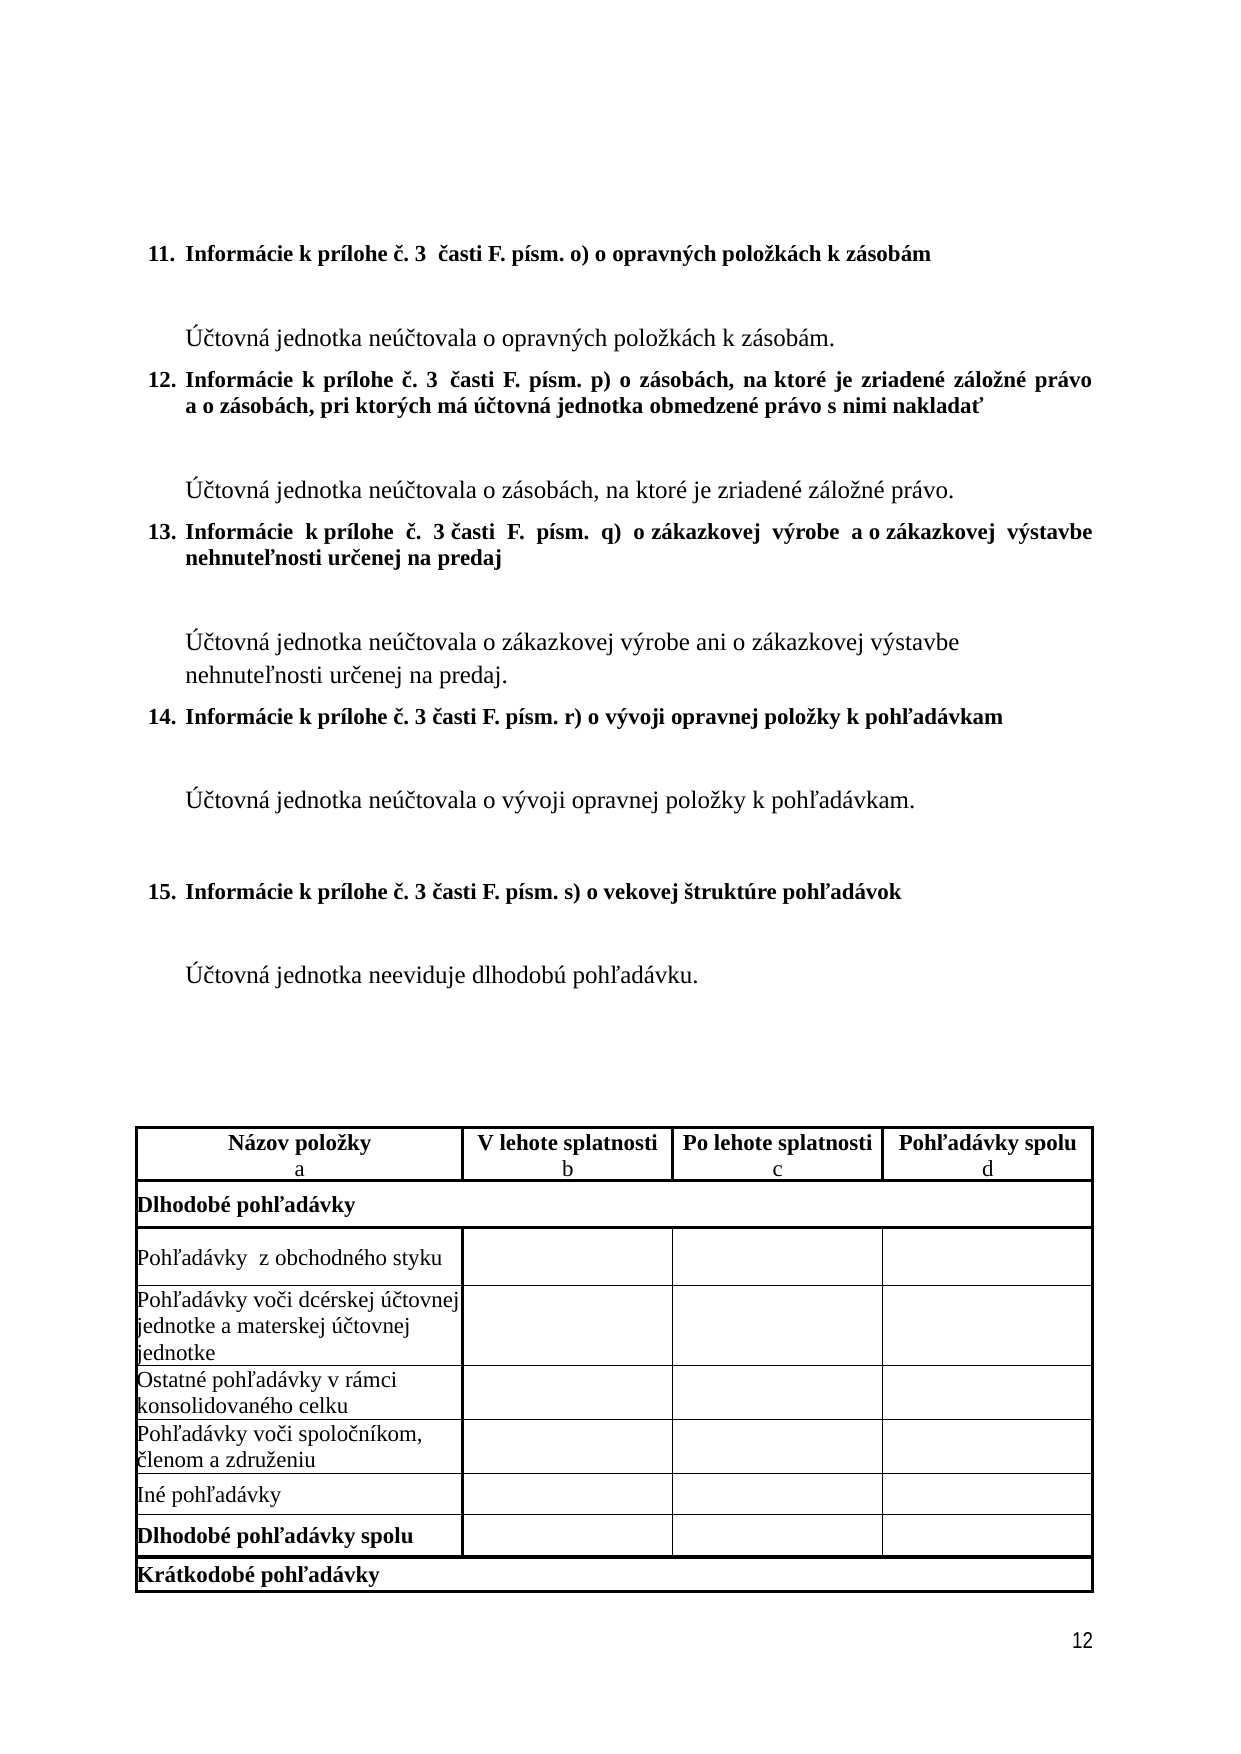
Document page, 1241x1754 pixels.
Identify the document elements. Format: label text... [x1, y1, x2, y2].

title Informácie k prílohe č. 3 časti F. písm. s) o vekovej štruktúre pohľadávok [148, 878, 1093, 904]
table_cell Dlhodobé pohľadávky [138, 1182, 1091, 1226]
table_cell [883, 1515, 1091, 1555]
table_cell [673, 1366, 882, 1419]
table_cell [883, 1366, 1091, 1419]
table_cell Ostatné pohľadávky v rámci konsolidovaného celku [138, 1366, 461, 1419]
table_cell [464, 1229, 672, 1285]
title Informácie k prílohe č. 3 časti F. písm. r) o vývoji opravnej položky k pohľadávkam [148, 703, 1093, 729]
table_cell Dlhodobé pohľadávky spolu [138, 1515, 461, 1555]
table_cell Pohľadávky voči spoločníkom, členom a združeniu [138, 1420, 461, 1473]
table_cell [464, 1286, 672, 1365]
title Informácie k prílohe č. 3 časti F. písm. q) o zákazkovej výrobe a o zákazkovej výstavbe nehnuteľnosti určenej na predaj [148, 518, 1093, 571]
table_cell [673, 1286, 882, 1365]
table_cell [673, 1474, 882, 1514]
table_cell Pohľadávky voči dcérskej účtovnej jednotke a materskej účtovnej jednotke [138, 1286, 461, 1365]
table_cell [464, 1515, 672, 1555]
table_cell Iné pohľadávky [138, 1474, 461, 1514]
title Informácie k prílohe č. 3 časti F. písm. p) o zásobách, na ktoré je zriadené záložné právo a o zásobách, pri ktorých má účtovná jednotka obmedzené právo s nimi nakladať [148, 366, 1093, 419]
table_cell [464, 1366, 672, 1419]
text Účtovná jednotka neúčtovala o vývoji opravnej položky k pohľadávkam. [185, 786, 1093, 814]
text Účtovná jednotka neúčtovala o zásobách, na ktoré je zriadené záložné právo. [185, 475, 1093, 503]
table_cell c [674, 1155, 881, 1179]
table_cell d [884, 1155, 1091, 1179]
text Účtovná jednotka neúčtovala o opravných položkách k zásobám. [185, 323, 1093, 351]
title Informácie k prílohe č. 3 časti F. písm. o) o opravných položkách k zásobám [148, 240, 1093, 267]
table_cell [883, 1420, 1091, 1473]
table_header Názov položky [138, 1129, 461, 1155]
table_cell [883, 1286, 1091, 1365]
table_cell a [138, 1155, 461, 1179]
table_cell Krátkodobé pohľadávky [138, 1559, 1091, 1590]
table_cell [673, 1515, 882, 1555]
table_cell [673, 1420, 882, 1473]
text Účtovná jednotka neúčtovala o zákazkovej výrobe ani o zákazkovej výstavbe nehnuteľnosti určenej na predaj. [185, 627, 1093, 688]
table_cell Pohľadávky z obchodného styku [138, 1229, 461, 1285]
text Účtovná jednotka neeviduje dlhodobú pohľadávku. [185, 961, 1093, 989]
table_cell b [464, 1155, 671, 1179]
table_cell [464, 1420, 672, 1473]
table_header Pohľadávky spolu [884, 1129, 1091, 1155]
table_cell [464, 1474, 672, 1514]
table_header V lehote splatnosti [464, 1129, 671, 1155]
table_cell [883, 1229, 1091, 1285]
table_header Po lehote splatnosti [674, 1129, 881, 1155]
table_cell [883, 1474, 1091, 1514]
table_cell [673, 1229, 882, 1285]
